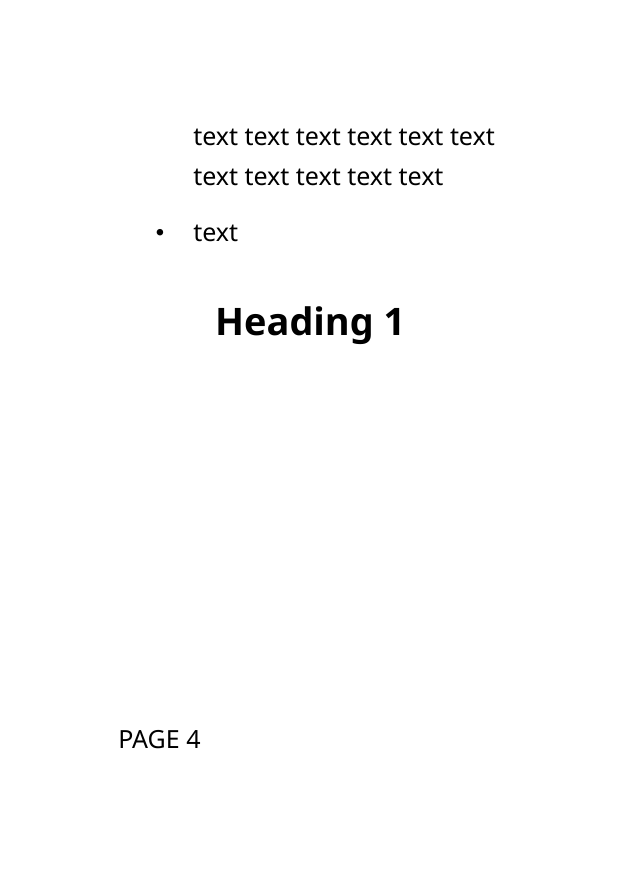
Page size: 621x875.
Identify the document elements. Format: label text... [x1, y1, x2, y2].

subtitle Heading 1 [118, 295, 502, 346]
list text text text text text text text text text text text text text text text text text text text text text text text text text text text text text text text text text text text text text text text text text text text text text text text text text text text text text text text text text text text text text text text text text text text text text text text text text text text text text text text text text text text text text text text text text text text text text text text text text text text text text text text text 1tex 2ext text text text text text text text text text text text text text text text text text text text text text text text text text text text text text text text text text text text text text text text text text text text text text text text text text text text text text text text text text text text text text text text text text text text text text text text text text text text text text text text text text text text text text text text text text text text text text text text text text text text text text text text text text text text text text text text 3ext text text text text text text text text text text text text text text text text text text text text text text text text text text text text text text text text [156, 118, 502, 193]
list text [156, 214, 502, 248]
